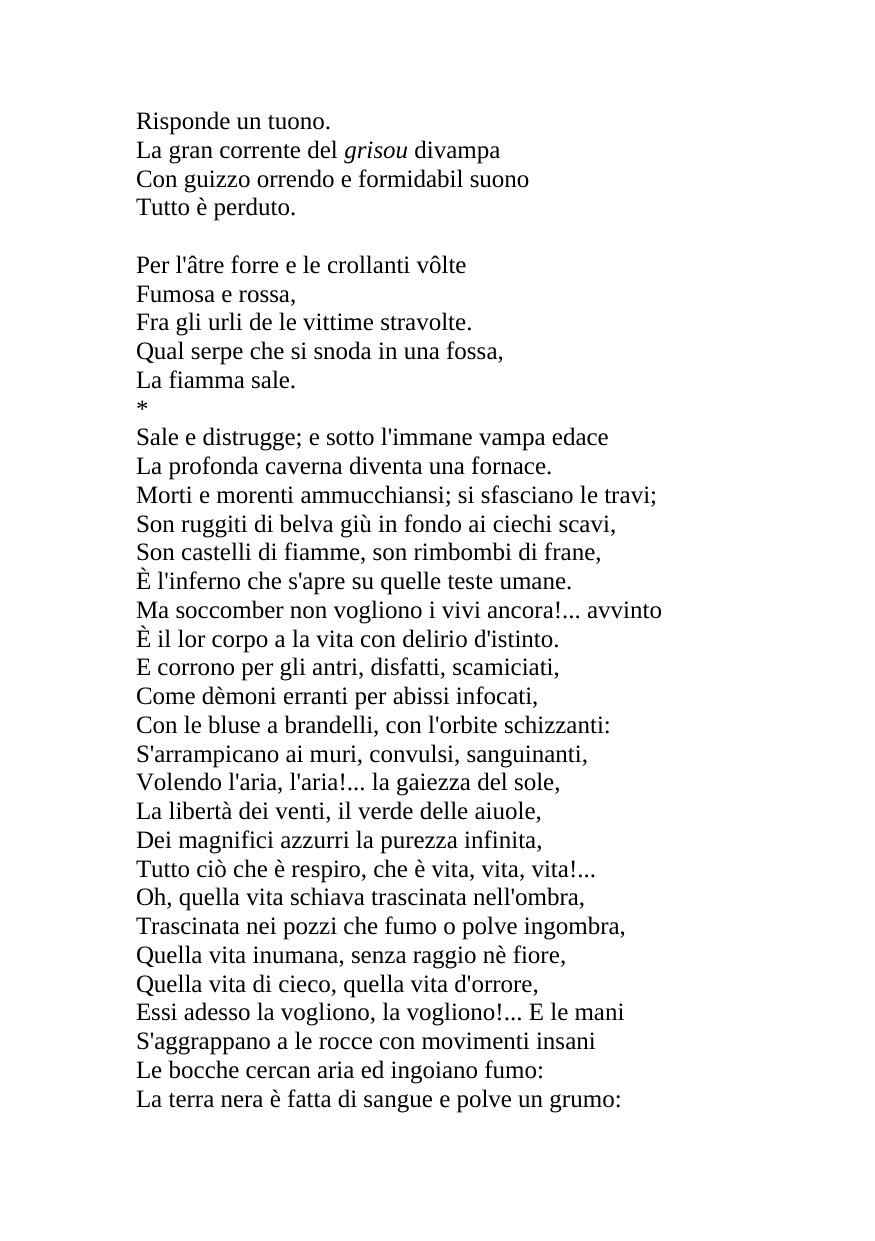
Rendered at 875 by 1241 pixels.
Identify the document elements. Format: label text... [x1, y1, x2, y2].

text Sale e distrugge; e sotto l'immane vampa edace [106, 422, 768, 451]
text S'aggrappano a le rocce con movimenti insani [106, 1026, 768, 1055]
text È l'inferno che s'apre su quelle teste umane. [106, 566, 768, 595]
text E corrono per gli antri, disfatti, scamiciati, [106, 652, 768, 681]
text Essi adesso la vogliono, la vogliono!... E le mani [106, 997, 768, 1026]
text Come dèmoni erranti per abissi infocati, [106, 681, 768, 710]
text Trascinata nei pozzi che fumo o polve ingombra, [106, 911, 768, 940]
text Fumosa e rossa, [106, 279, 768, 307]
text Quella vita inumana, senza raggio nè fiore, [106, 940, 768, 969]
text Oh, quella vita schiava trascinata nell'ombra, [106, 882, 768, 911]
text Fra gli urli de le vittime stravolte. [106, 307, 768, 336]
text Tutto è perduto. [106, 192, 768, 221]
text La terra nera è fatta di sangue e polve un grumo: [106, 1084, 768, 1112]
text * [106, 394, 768, 422]
text La libertà dei venti, il verde delle aiuole, [106, 796, 768, 825]
text Con le bluse a brandelli, con l'orbite schizzanti: [106, 710, 768, 739]
text La fiamma sale. [106, 365, 768, 394]
text Morti e morenti ammucchiansi; si sfasciano le travi; [106, 480, 768, 509]
text Con guizzo orrendo e formidabil suono [106, 164, 768, 192]
text Volendo l'aria, l'aria!... la gaiezza del sole, [106, 767, 768, 796]
text Le bocche cercan aria ed ingoiano fumo: [106, 1055, 768, 1084]
text Quella vita di cieco, quella vita d'orrore, [106, 969, 768, 997]
text Per l'âtre forre e le crollanti vôlte [106, 250, 768, 279]
text Ma soccomber non vogliono i vivi ancora!... avvinto [106, 595, 768, 624]
text Son ruggiti di belva giù in fondo ai ciechi scavi, [106, 509, 768, 537]
text Son castelli di fiamme, son rimbombi di frane, [106, 537, 768, 566]
text Dei magnifici azzurri la purezza infinita, [106, 825, 768, 854]
text La gran corrente del grisou divampa [106, 135, 768, 164]
text Qual serpe che si snoda in una fossa, [106, 336, 768, 365]
text Tutto ciò che è respiro, che è vita, vita, vita!... [106, 854, 768, 882]
text Risponde un tuono. [106, 106, 768, 135]
text È il lor corpo a la vita con delirio d'istinto. [106, 624, 768, 652]
text S'arrampicano ai muri, convulsi, sanguinanti, [106, 739, 768, 767]
text La profonda caverna diventa una fornace. [106, 451, 768, 480]
